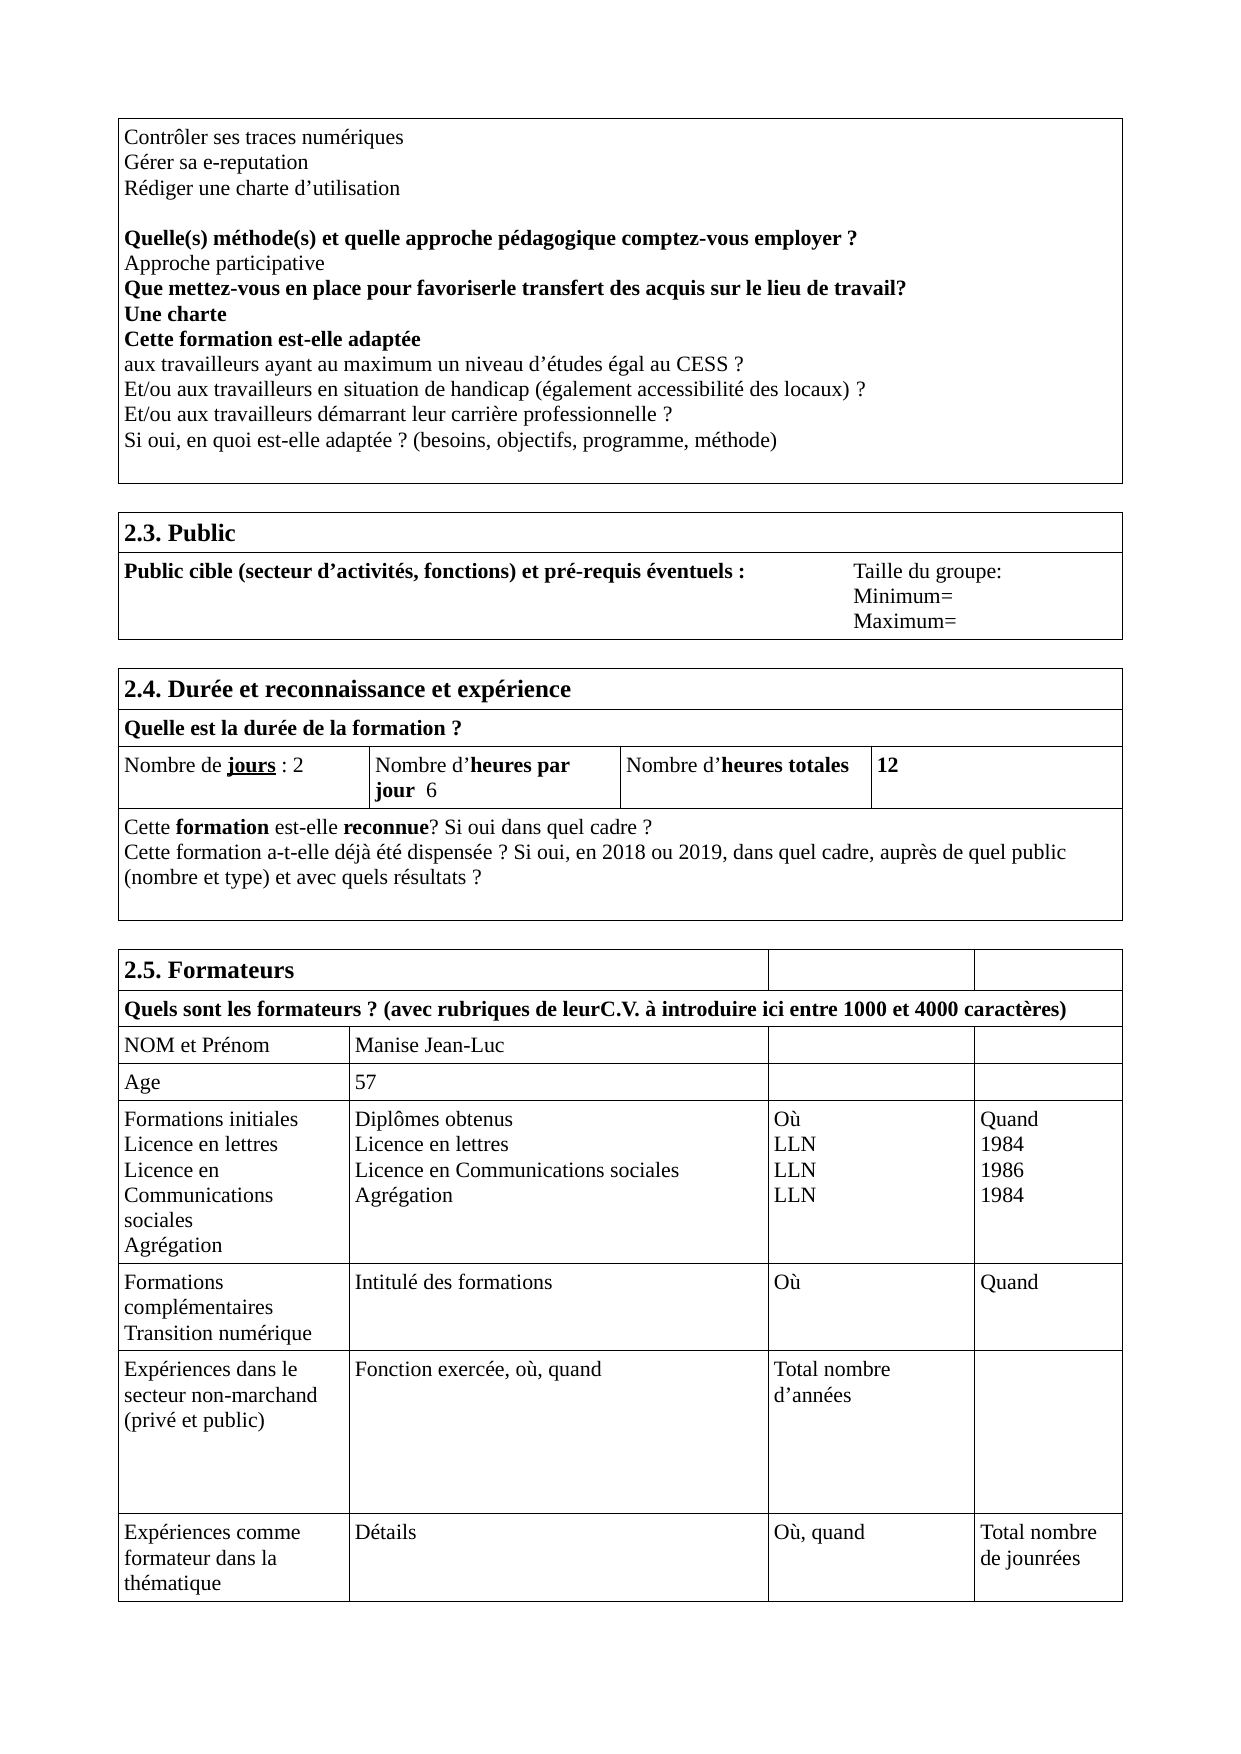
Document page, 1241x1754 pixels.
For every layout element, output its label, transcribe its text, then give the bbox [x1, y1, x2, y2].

table_cell Age [119, 1064, 349, 1100]
table_cell Où LLN LLN LLN [769, 1101, 974, 1263]
table_header 2.3. Public [119, 513, 1122, 552]
table_cell 12 [872, 747, 1122, 808]
table_cell Quelle est la durée de la formation ? [119, 710, 1122, 746]
table_cell Quand 1984 1986 1984 [975, 1101, 1122, 1263]
table_cell Nombre de jours : 2 [119, 747, 369, 808]
table_header 2.4. Durée et reconnaissance et expérience [119, 669, 1122, 709]
table_cell [975, 1027, 1122, 1063]
table_cell Nombre d’heures totales [621, 747, 871, 808]
table_cell Contrôler ses traces numériques Gérer sa e-reputation Rédiger une charte d’utilisation Quelle(s) méthode(s) et quelle approche pédagogique comptez-vous employer ? Approche participative Que mettez-vous en place pour favoriserle transfert des acquis sur le lieu de travail? Une charte Cette formation est-elle adaptée aux travailleurs ayant au maximum un niveau d’études égal au CESS ? Et/ou aux travailleurs en situation de handicap (également accessibilité des locaux) ? Et/ou aux travailleurs démarrant leur carrière professionnelle ? Si oui, en quoi est-elle adaptée ? (besoins, objectifs, programme, méthode) [119, 119, 1122, 483]
table_cell Expériences dans le secteur non-marchand (privé et public) [119, 1351, 349, 1513]
table_header 2.5. Formateurs [119, 950, 768, 989]
table_cell Quels sont les formateurs ? (avec rubriques de leurC.V. à introduire ici entre 1000 et 4000 caractères) [119, 991, 1122, 1026]
table_cell Public cible (secteur d’activités, fonctions) et pré-requis éventuels : [119, 553, 847, 639]
table_cell Expériences comme formateur dans la thématique [119, 1514, 349, 1601]
table_cell Formations initiales Licence en lettres Licence en Communications sociales Agrégation [119, 1101, 349, 1263]
table_cell [769, 1027, 974, 1063]
table_cell Total nombre de jounrées [975, 1514, 1122, 1601]
table_cell Quand [975, 1264, 1122, 1350]
table_cell Où [769, 1264, 974, 1350]
table_cell Manise Jean-Luc [350, 1027, 768, 1063]
table_cell Intitulé des formations [350, 1264, 768, 1350]
table_cell NOM et Prénom [119, 1027, 349, 1063]
table_cell 57 [350, 1064, 768, 1100]
table_cell [769, 1064, 974, 1100]
table_cell Taille du groupe: Minimum= Maximum= [847, 553, 1122, 639]
table_header [769, 950, 974, 989]
table_cell Cette formation est-elle reconnue? Si oui dans quel cadre ? Cette formation a-t-elle déjà été dispensée ? Si oui, en 2018 ou 2019, dans quel cadre, auprès de quel public (nombre et type) et avec quels résultats ? [119, 809, 1122, 920]
table_header [975, 950, 1122, 989]
table_cell Formations complémentaires Transition numérique [119, 1264, 349, 1350]
table_cell [975, 1351, 1122, 1513]
table_cell Où, quand [769, 1514, 974, 1601]
table_cell Diplômes obtenus Licence en lettres Licence en Communications sociales Agrégation [350, 1101, 768, 1263]
table_cell Fonction exercée, où, quand [350, 1351, 768, 1513]
table_cell Total nombre d’années [769, 1351, 974, 1513]
table_cell [975, 1064, 1122, 1100]
table_cell Nombre d’heures par jour 6 [370, 747, 620, 808]
table_cell Détails [350, 1514, 768, 1601]
